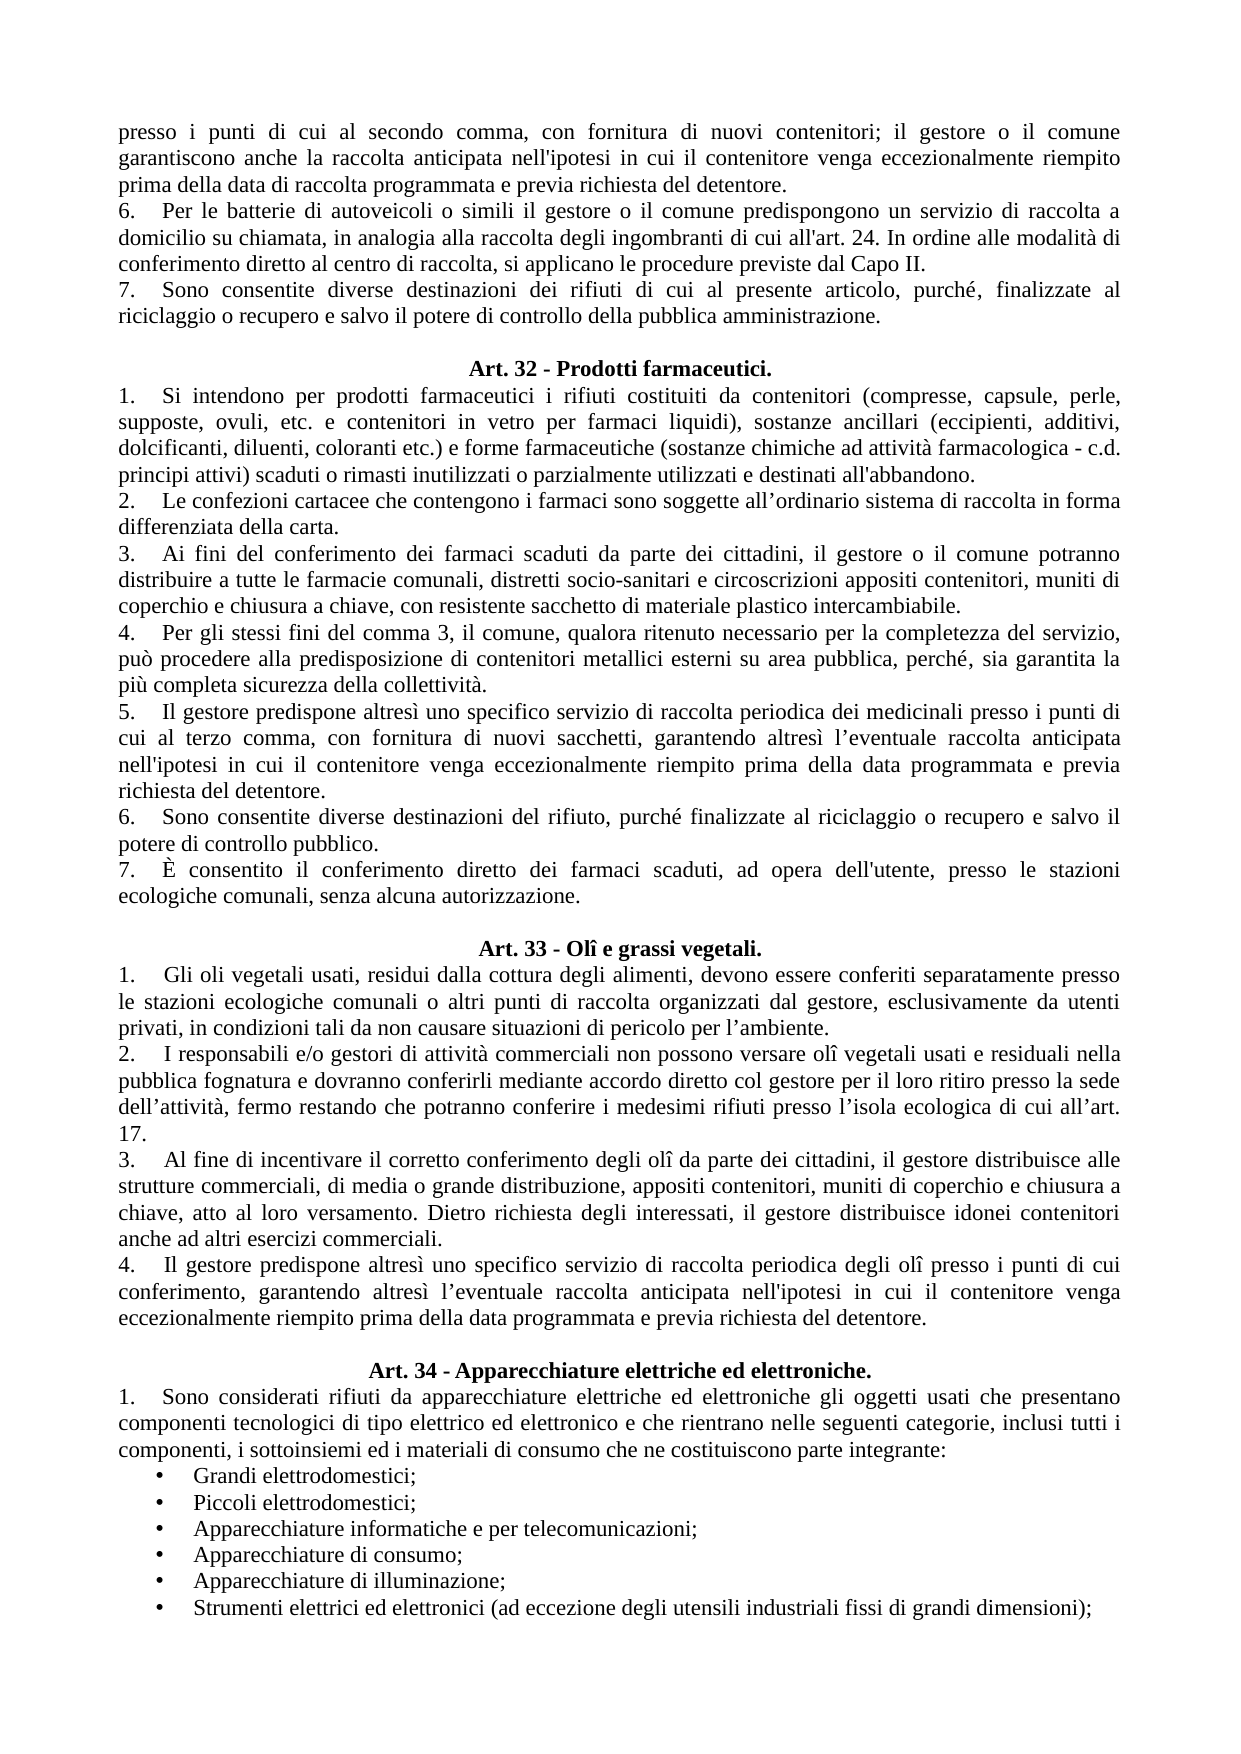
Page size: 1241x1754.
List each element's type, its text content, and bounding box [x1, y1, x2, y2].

list Al fine di incentivare il corretto conferimento degli olî da parte dei cittadini, il gestore distribuisce alle strutture commerciali, di media o grande distribuzione, appositi contenitori, muniti di coperchio e chiusura a chiave, atto al loro versamento. Dietro richiesta degli interessati, il gestore distribuisce idonei contenitori anche ad altri esercizi commerciali. [118, 1146, 1122, 1251]
list Sono consentite diverse destinazioni del rifiuto, purché finalizzate al riciclaggio o recupero e salvo il potere di controllo pubblico. [118, 803, 1122, 856]
list Apparecchiature di consumo; [156, 1541, 1122, 1568]
list È consentito il conferimento diretto dei farmaci scaduti, ad opera dell'utente, presso le stazioni ecologiche comunali, senza alcuna autorizzazione. [118, 856, 1122, 909]
list I responsabili e/o gestori di attività commerciali non possono versare olî vegetali usati e residuali nella pubblica fognatura e dovranno conferirli mediante accordo diretto col gestore per il loro ritiro presso la sede dell’attività, fermo restando che potranno conferire i medesimi rifiuti presso l’isola ecologica di cui all’art. 17. [118, 1041, 1122, 1146]
list Sono consentite diverse destinazioni dei rifiuti di cui al presente articolo, purché‚ finalizzate al riciclaggio o recupero e salvo il potere di controllo della pubblica amministrazione. [118, 276, 1122, 329]
list Per gli stessi fini del comma 3, il comune, qualora ritenuto necessario per la completezza del servizio, può procedere alla predisposizione di contenitori metallici esterni su area pubblica, perché‚ sia garantita la più completa sicurezza della collettività. [118, 619, 1122, 698]
list Si intendono per prodotti farmaceutici i rifiuti costituiti da contenitori (compresse, capsule, perle, supposte, ovuli, etc. e contenitori in vetro per farmaci liquidi), sostanze ancillari (eccipienti, additivi, dolcificanti, diluenti, coloranti etc.) e forme farmaceutiche (sostanze chimiche ad attività farmacologica - c.d. principi attivi) scaduti o rimasti inutilizzati o parzialmente utilizzati e destinati all'abbandono. [118, 382, 1122, 487]
list Grandi elettrodomestici; [156, 1462, 1122, 1488]
list Apparecchiature di illuminazione; [156, 1568, 1122, 1594]
list Le confezioni cartacee che contengono i farmaci sono soggette all’ordinario sistema di raccolta in forma differenziata della carta. [118, 487, 1122, 540]
list Sono considerati rifiuti da apparecchiature elettriche ed elettroniche gli oggetti usati che presentano componenti tecnologici di tipo elettrico ed elettronico e che rientrano nelle seguenti categorie, inclusi tutti i componenti, i sottoinsiemi ed i materiali di consumo che ne costituiscono parte integrante: [118, 1383, 1122, 1462]
list Apparecchiature informatiche e per telecomunicazioni; [156, 1515, 1122, 1541]
list presso i punti di cui al secondo comma, con fornitura di nuovi contenitori; il gestore o il comune garantiscono anche la raccolta anticipata nell'ipotesi in cui il contenitore venga eccezionalmente riempito prima della data di raccolta programmata e previa richiesta del detentore. [118, 118, 1122, 197]
list Strumenti elettrici ed elettronici (ad eccezione degli utensili industriali fissi di grandi dimensioni); [156, 1594, 1122, 1620]
list Per le batterie di autoveicoli o simili il gestore o il comune predispongono un servizio di raccolta a domicilio su chiamata, in analogia alla raccolta degli ingombranti di cui all'art. 24. In ordine alle modalità di conferimento diretto al centro di raccolta, si applicano le procedure previste dal Capo II. [118, 197, 1122, 276]
list Gli oli vegetali usati, residui dalla cottura degli alimenti, devono essere conferiti separatamente presso le stazioni ecologiche comunali o altri punti di raccolta organizzati dal gestore, esclusivamente da utenti privati, in condizioni tali da non causare situazioni di pericolo per l’ambiente. [118, 961, 1122, 1041]
list Ai fini del conferimento dei farmaci scaduti da parte dei cittadini, il gestore o il comune potranno distribuire a tutte le farmacie comunali, distretti socio-sanitari e circoscrizioni appositi contenitori, muniti di coperchio e chiusura a chiave, con resistente sacchetto di materiale plastico intercambiabile. [118, 540, 1122, 619]
text Art. 34 - Apparecchiature elettriche ed elettroniche. [118, 1357, 1122, 1383]
text Art. 33 - Olî e grassi vegetali. [118, 935, 1122, 961]
list Il gestore predispone altresì uno specifico servizio di raccolta periodica dei medicinali presso i punti di cui al terzo comma, con fornitura di nuovi sacchetti, garantendo altresì l’eventuale raccolta anticipata nell'ipotesi in cui il contenitore venga eccezionalmente riempito prima della data programmata e previa richiesta del detentore. [118, 698, 1122, 803]
list Piccoli elettrodomestici; [156, 1488, 1122, 1515]
text Art. 32 - Prodotti farmaceutici. [118, 355, 1122, 382]
list Il gestore predispone altresì uno specifico servizio di raccolta periodica degli olî presso i punti di cui conferimento, garantendo altresì l’eventuale raccolta anticipata nell'ipotesi in cui il contenitore venga eccezionalmente riempito prima della data programmata e previa richiesta del detentore. [118, 1251, 1122, 1330]
